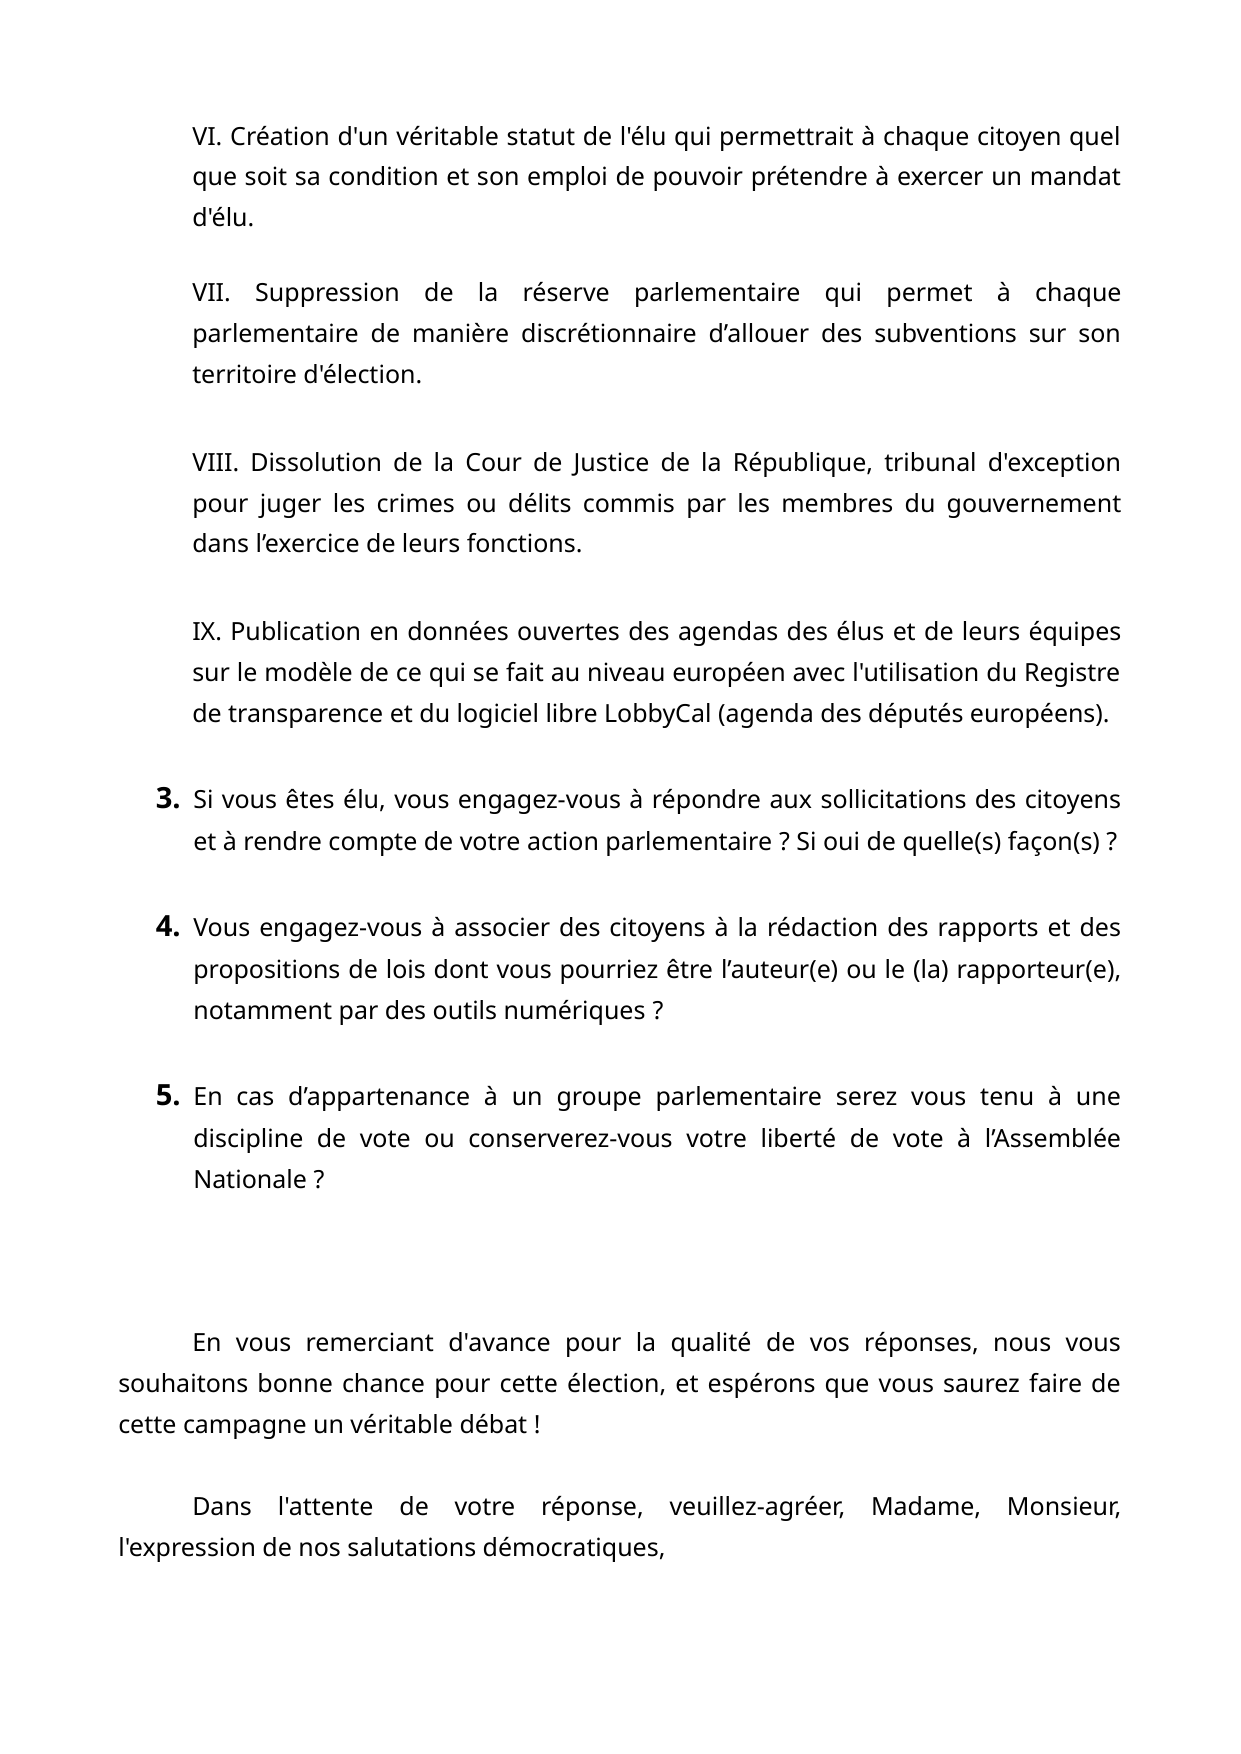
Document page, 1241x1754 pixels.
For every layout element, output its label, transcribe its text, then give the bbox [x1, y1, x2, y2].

text En vous remerciant d'avance pour la qualité de vos réponses, nous vous souhaitons bonne chance pour cette élection, et espérons que vous saurez faire de cette campagne un véritable débat ! [118, 1325, 1122, 1441]
list En cas d’appartenance à un groupe parlementaire serez vous tenu à une discipline de vote ou conserverez-vous votre liberté de vote à l’Assemblée Nationale ? [156, 1074, 1122, 1196]
text Dans l'attente de votre réponse, veuillez-agréer, Madame, Monsieur, l'expression de nos salutations démocratiques, [118, 1488, 1122, 1563]
text VIII. Dissolution de la Cour de Justice de la République, tribunal d'exception pour juger les crimes ou délits commis par les membres du gouvernement dans l’exercice de leurs fonctions. [192, 444, 1122, 560]
text IX. Publication en données ouvertes des agendas des élus et de leurs équipes sur le modèle de ce qui se fait au niveau européen avec l'utilisation du Registre de transparence et du logiciel libre LobbyCal (agenda des députés européens). [192, 614, 1122, 730]
list Si vous êtes élu, vous engagez-vous à répondre aux sollicitations des citoyens et à rendre compte de votre action parlementaire ? Si oui de quelle(s) façon(s) ? [156, 777, 1122, 858]
text VII. Suppression de la réserve parlementaire qui permet à chaque parlementaire de manière discrétionnaire d’allouer des subventions sur son territoire d'élection. [192, 275, 1122, 390]
list Vous engagez-vous à associer des citoyens à la rédaction des rapports et des propositions de lois dont vous pourriez être l’auteur(e) ou le (la) rapporteur(e), notamment par des outils numériques ? [156, 906, 1122, 1027]
text VI. Création d'un véritable statut de l'élu qui permettrait à chaque citoyen quel que soit sa condition et son emploi de pouvoir prétendre à exercer un mandat d'élu. [192, 118, 1122, 234]
